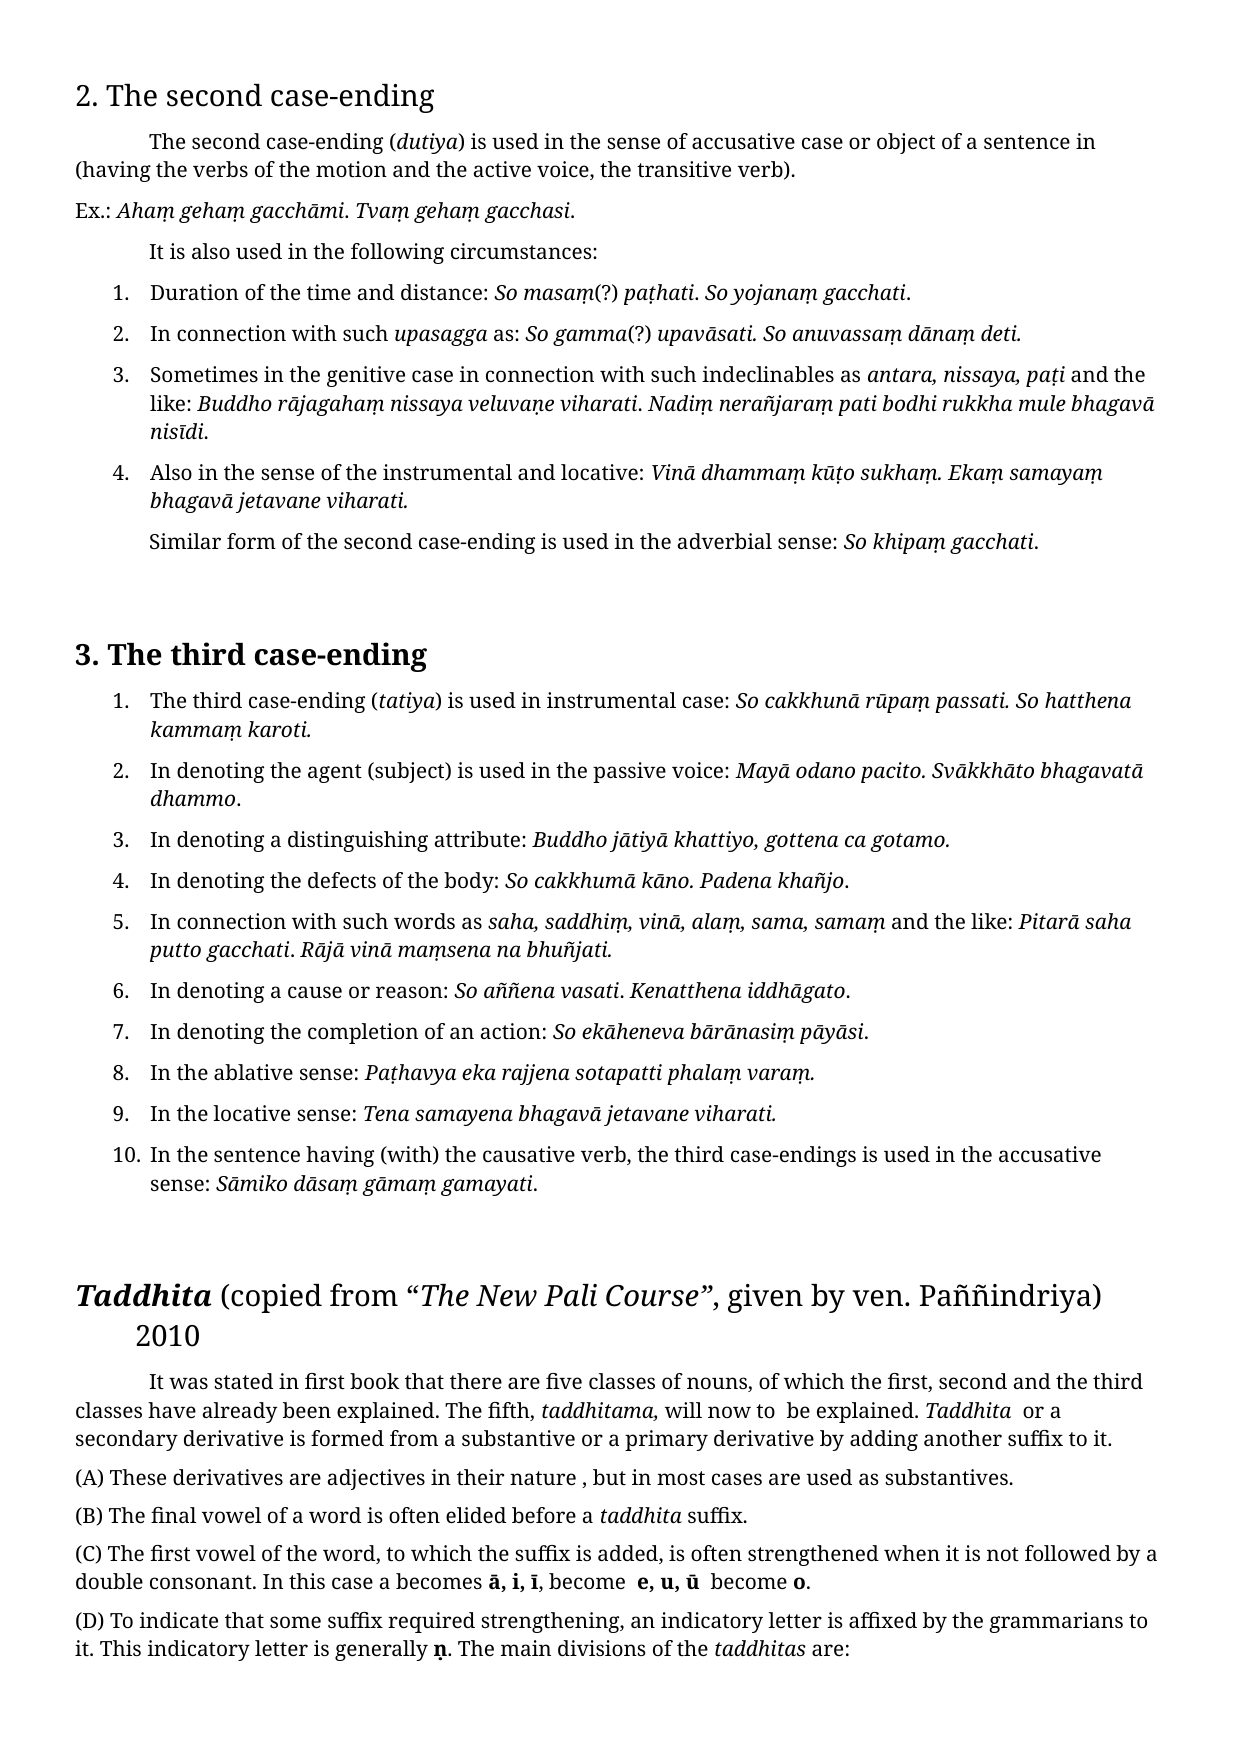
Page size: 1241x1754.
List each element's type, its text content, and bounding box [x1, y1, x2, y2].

list In denoting a distinguishing attribute: Buddho jātiyā khattiyo, gottena ca gotamo. [112, 825, 1165, 854]
text (D) To indicate that some suffix required strengthening, an indicatory letter is affixed by the grammarians to it. This indicatory letter is generally ṇ. The main divisions of the taddhitas are: [75, 1606, 1165, 1663]
text (A) These derivatives are adjectives in their nature , but in most cases are used as substantives. [75, 1463, 1165, 1491]
list In denoting the agent (subject) is used in the passive voice: Mayā odano pacito. Svākkhāto bhagavatā dhammo. [112, 756, 1165, 813]
subtitle Taddhita (copied from “The New Pali Course”, given by ven. Paññindriya) 2010 [75, 1276, 1165, 1355]
text (C) The first vowel of the word, to which the suffix is added, is often strengthened when it is not followed by a double consonant. In this case a becomes ā, і, ī, become e, u, ū become o. [75, 1539, 1165, 1596]
text Similar form of the second case-ending is used in the adverbial sense: So khipaṃ gacchati. [75, 527, 1165, 556]
subtitle 3. The third case-ending [75, 634, 1165, 674]
list Duration of the time and distance: So masaṃ(?) paṭhati. So yojanaṃ gacchati. [112, 278, 1165, 307]
list Also in the sense of the instrumental and locative: Vinā dhammaṃ kūṭo sukhaṃ. Ekaṃ samayaṃ bhagavā jetavane viharati. [112, 458, 1165, 515]
list In connection with such upasagga as: So gamma(?) upavāsati. So anuvassaṃ dānaṃ deti. [112, 319, 1165, 348]
list In the ablative sense: Paṭhavya eka rajjena sotapatti phalaṃ varaṃ. [112, 1058, 1165, 1087]
text The second case-ending (dutiya) is used in the sense of accusative case or object of a sentence in (having the verbs of the motion and the active voice, the transitive verb). [75, 127, 1165, 184]
list In denoting the completion of an action: So ekāheneva bārānasiṃ pāyāsi. [112, 1017, 1165, 1046]
list In denoting a cause or reason: So aññena vasati. Kenatthena iddhāgato. [112, 977, 1165, 1005]
list In the locative sense: Tena samayena bhagavā jetavane viharati. [112, 1099, 1165, 1128]
list Sometimes in the genitive case in connection with such indeclinables as antara, nissaya, paṭi and the like: Buddho rājagahaṃ nissaya veluvaṇe viharati. Nadiṃ nerañjaraṃ pati bodhi rukkha mule bhagavā nisīdi. [112, 360, 1165, 446]
list The third case-ending (tatiya) is used in instrumental case: So cakkhunā rūpaṃ passati. So hatthena kammaṃ karoti. [112, 687, 1165, 743]
text (B) The final vowel of a word is often elided before a taddhita suffix. [75, 1501, 1165, 1529]
list In the sentence having (with) the causative verb, the third case-endings is used in the accusative sense: Sāmiko dāsaṃ gāmaṃ gamayati. [112, 1140, 1165, 1197]
list In denoting the defects of the body: So cakkhumā kāno. Padena khañjo. [112, 866, 1165, 895]
list In connection with such words as saha, saddhiṃ, vinā, alaṃ, sama, samaṃ and the like: Pitarā saha putto gacchati. Rājā vinā maṃsena na bhuñjati. [112, 907, 1165, 964]
subtitle 2. The second case-ending [75, 75, 1165, 115]
text It was stated in first book that there are five classes of nouns, of which the first, second and the third classes have already been explained. The fifth, taddhitama, will now to be explained. Taddhita or a secondary derivative is formed from a substantive or a primary derivative by adding another suffix to it. [75, 1367, 1165, 1453]
text Ex.: Ahaṃ gehaṃ gacchāmi. Tvaṃ gehaṃ gacchasi. [75, 197, 1165, 225]
text It is also used in the following circumstances: [75, 237, 1165, 266]
